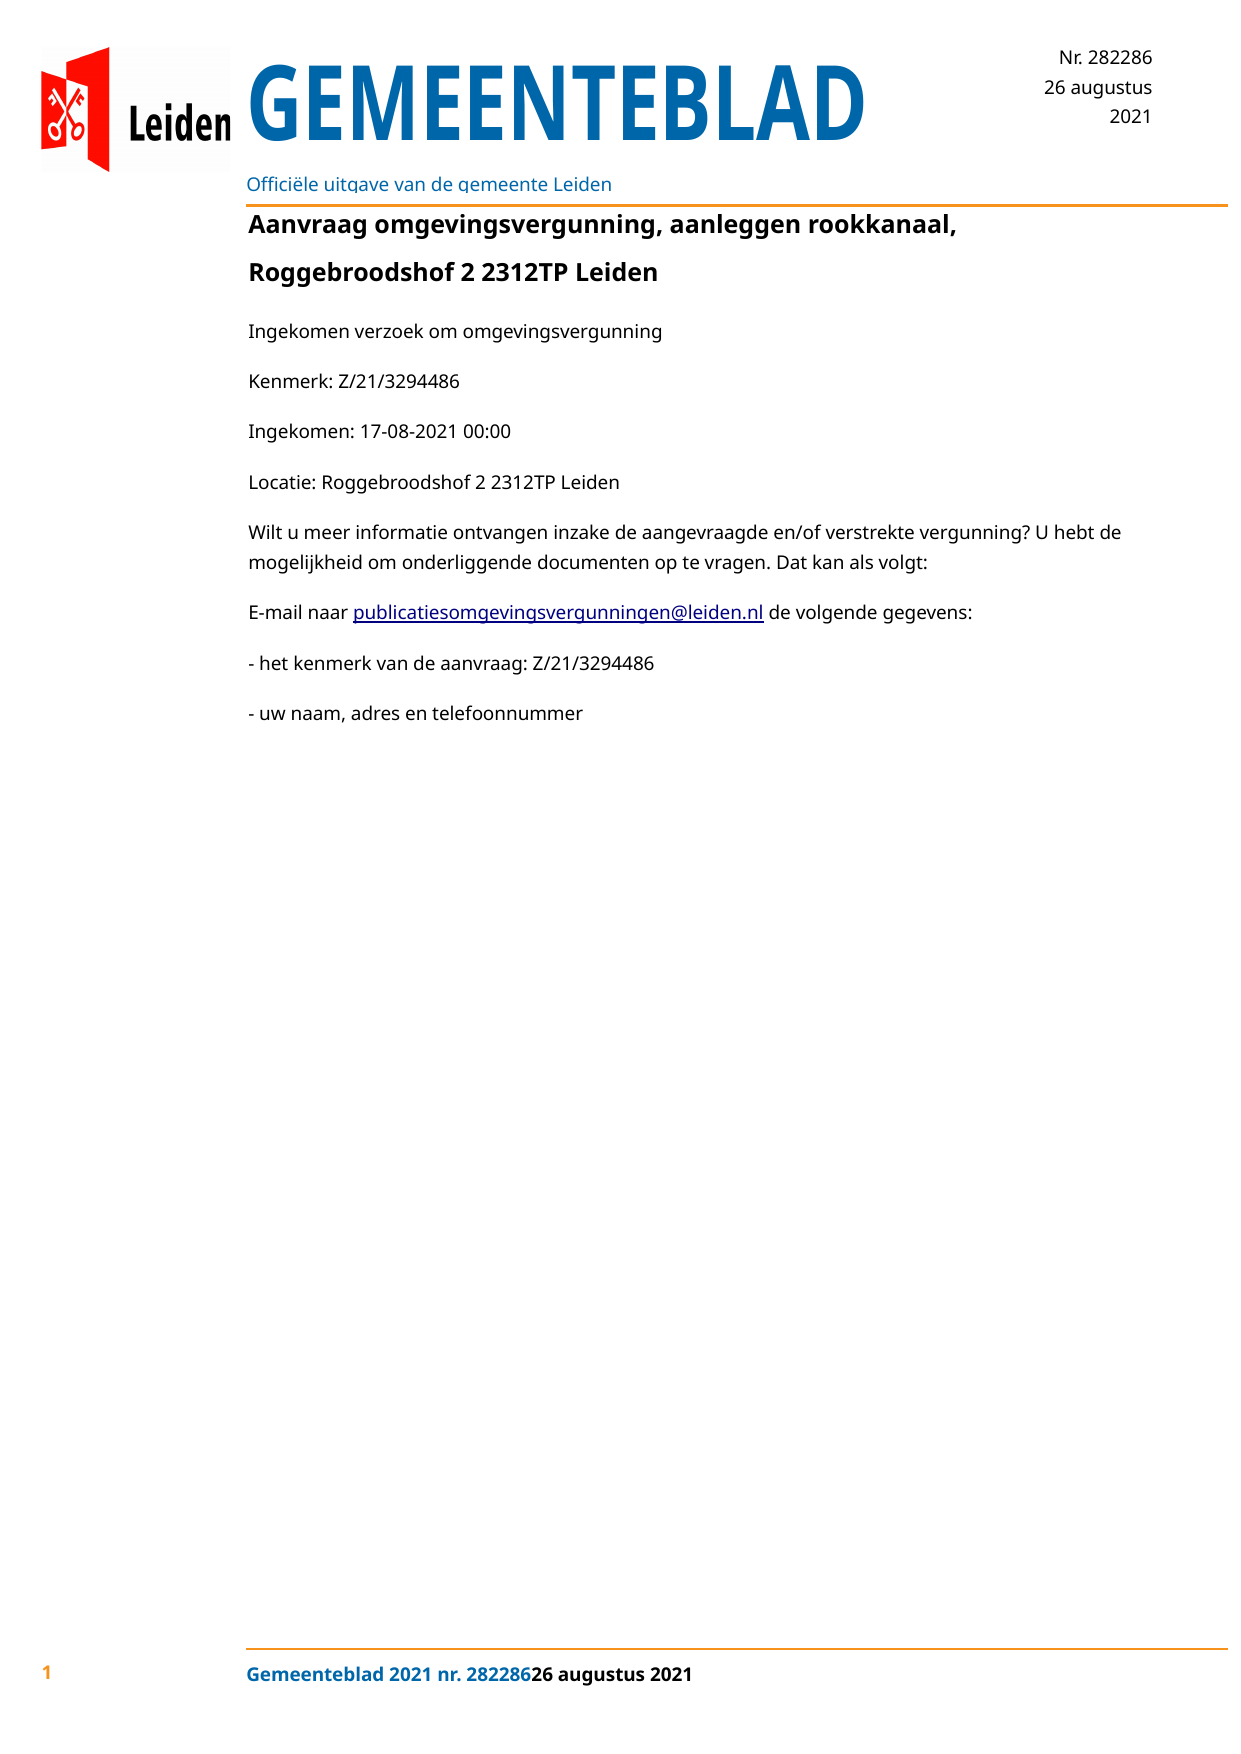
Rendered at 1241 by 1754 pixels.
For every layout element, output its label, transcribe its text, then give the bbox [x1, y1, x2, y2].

picture [41, 47, 231, 172]
text Kenmerk: Z/21/3294486 [248, 368, 1152, 394]
text Ingekomen verzoek om omgevingsvergunning [248, 318, 1152, 344]
text Aanvraag omgevingsvergunning, aanleggen rookkanaal, Roggebroodshof 2 2312TP Leiden [248, 207, 1152, 288]
text Ingekomen: 17-08-2021 00:00 [248, 419, 1152, 444]
text - het kenmerk van de aanvraag: Z/21/3294486 [248, 650, 1152, 676]
text E-mail naar publicatiesomgevingsvergunningen@leiden.nl de volgende gegevens: [248, 599, 1152, 625]
text - uw naam, adres en telefoonnummer [248, 700, 1152, 726]
text Locatie: Roggebroodshof 2 2312TP Leiden [248, 469, 1152, 495]
text Wilt u meer informatie ontvangen inzake de aangevraagde en/of verstrekte vergunning? U hebt de mogelijkheid om onderliggende documenten op te vragen. Dat kan als volgt: [248, 519, 1152, 575]
